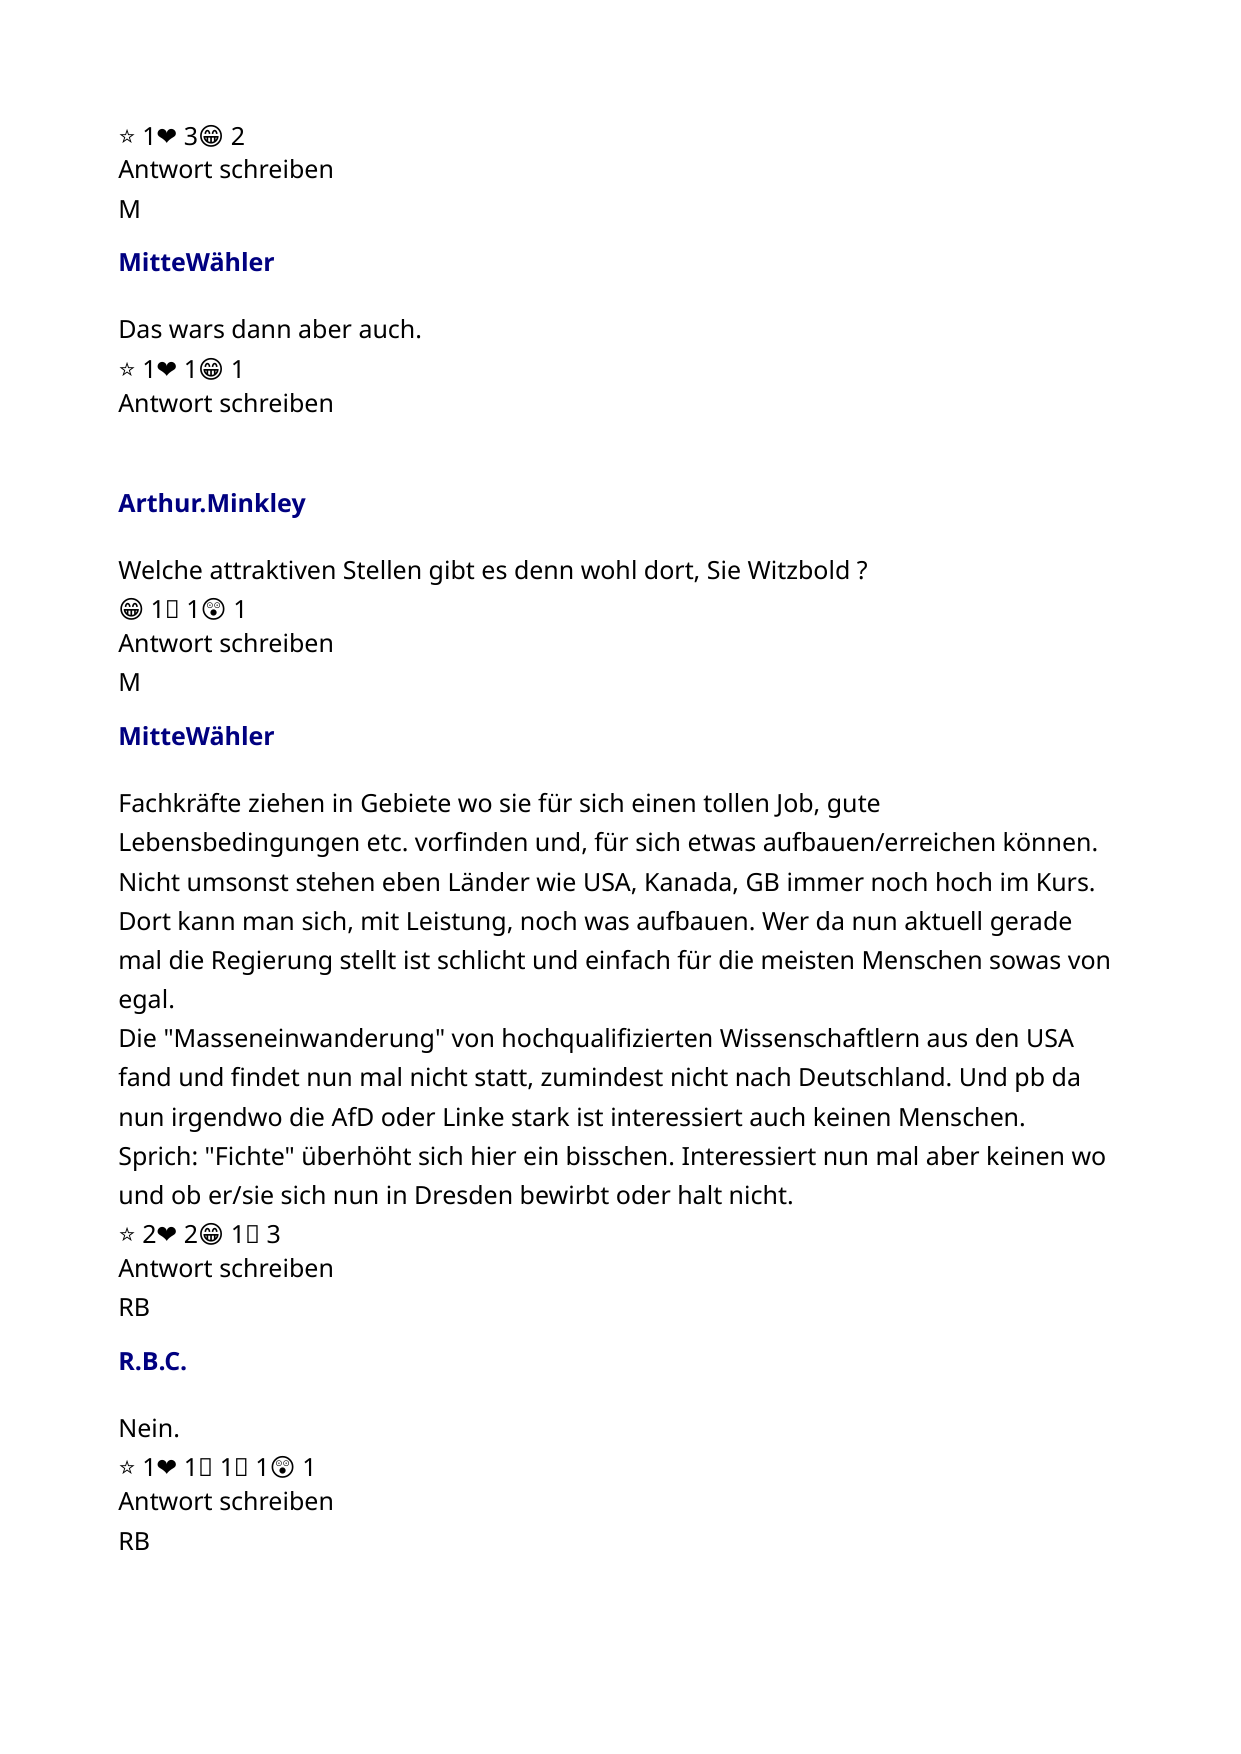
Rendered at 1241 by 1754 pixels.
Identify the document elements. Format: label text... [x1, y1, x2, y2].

text ⭐️ 1❤️ 1🙁 1🤨 1😲 1 [118, 1450, 1122, 1484]
text Die "Masseneinwanderung" von hochqualifizierten Wissenschaftlern aus den USA fand und findet nun mal nicht statt, zumindest nicht nach Deutschland. Und pb da nun irgendwo die AfD oder Linke stark ist interessiert auch keinen Menschen. [118, 1021, 1122, 1133]
text ⭐️ 2❤️ 2😁 1🤨 3 [118, 1217, 1122, 1251]
text Antwort schreiben [118, 152, 1122, 186]
subtitle Arthur.Minkley [118, 486, 1122, 520]
text 😁 1🙁 1😲 1 [118, 592, 1122, 626]
text M [118, 665, 1122, 699]
text RB [118, 1523, 1122, 1557]
text ⭐️ 1❤️ 3😁 2 [118, 118, 1122, 152]
text Antwort schreiben [118, 1251, 1122, 1285]
text Fachkräfte ziehen in Gebiete wo sie für sich einen tollen Job, gute Lebensbedingungen etc. vorfinden und, für sich etwas aufbauen/erreichen können. [118, 786, 1122, 859]
text Nein. [118, 1411, 1122, 1445]
text Das wars dann aber auch. [118, 312, 1122, 346]
text ⭐️ 1❤️ 1😁 1 [118, 351, 1122, 385]
text Welche attraktiven Stellen gibt es denn wohl dort, Sie Witzbold ? [118, 553, 1122, 587]
text Sprich: "Fichte" überhöht sich hier ein bisschen. Interessiert nun mal aber keinen wo und ob er/sie sich nun in Dresden bewirbt oder halt nicht. [118, 1138, 1122, 1212]
text Antwort schreiben [118, 626, 1122, 660]
subtitle MitteWähler [118, 719, 1122, 753]
text M [118, 191, 1122, 225]
subtitle R.B.C. [118, 1344, 1122, 1378]
text RB [118, 1290, 1122, 1324]
subtitle MitteWähler [118, 245, 1122, 279]
text Nicht umsonst stehen eben Länder wie USA, Kanada, GB immer noch hoch im Kurs. Dort kann man sich, mit Leistung, noch was aufbauen. Wer da nun aktuell gerade mal die Regierung stellt ist schlicht und einfach für die meisten Menschen sowas von egal. [118, 864, 1122, 1016]
text Antwort schreiben [118, 1484, 1122, 1518]
text Antwort schreiben [118, 385, 1122, 419]
